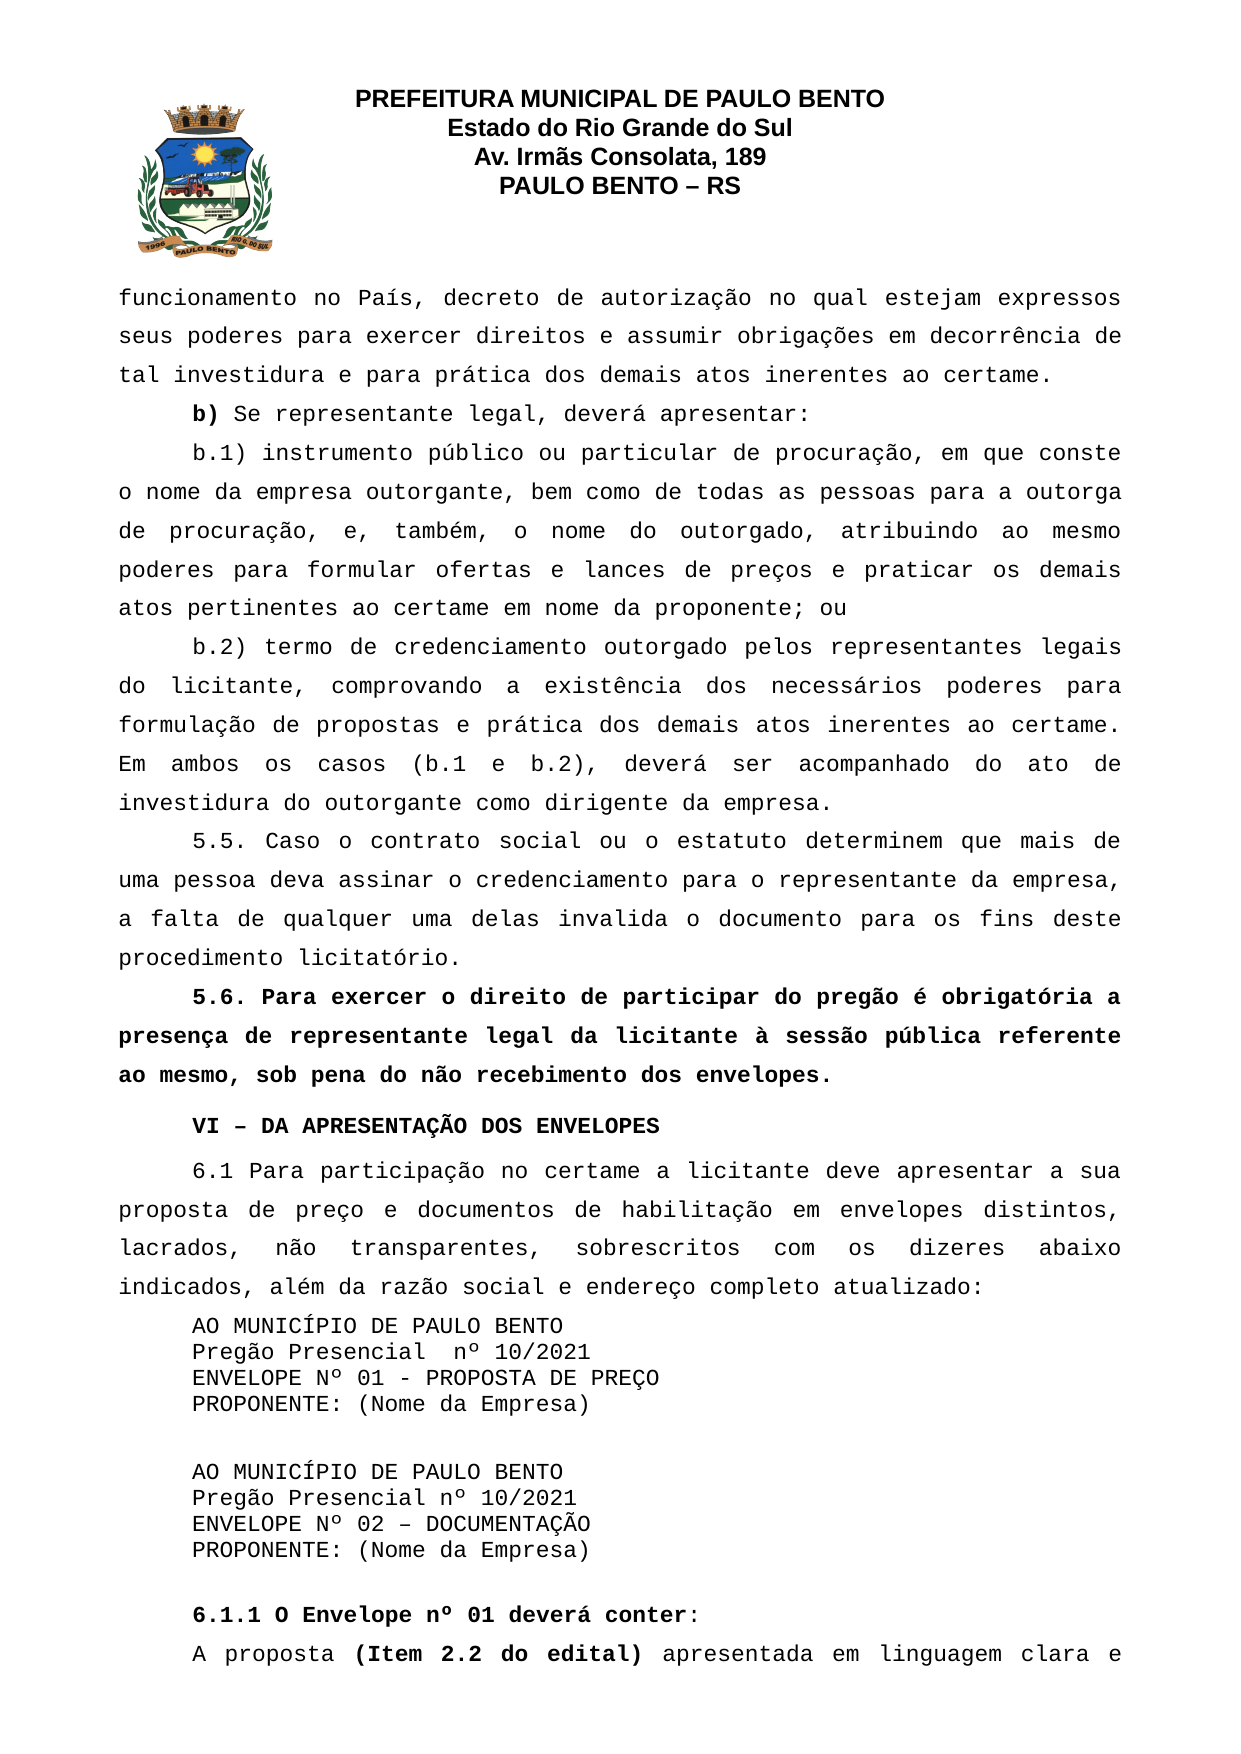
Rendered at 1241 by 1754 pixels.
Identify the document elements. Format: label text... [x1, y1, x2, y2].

text AO MUNICÍPIO DE PAULO BENTO [118, 1461, 1122, 1487]
text b.2) termo de credenciamento outorgado pelos representantes legais do licitante, comprovando a existência dos necessários poderes para formulação de propostas e prática dos demais atos inerentes ao certame. Em ambos os casos (b.1 e b.2), deverá ser acompanhado do ato de investidura do outorgante como dirigente da empresa. [118, 636, 1122, 817]
text Pregão Presencial nº 10/2021 [118, 1340, 1122, 1366]
text VI – DA APRESENTAÇÃO DOS ENVELOPES [118, 1114, 1122, 1140]
text b) Se representante legal, deverá apresentar: [118, 402, 1122, 428]
text funcionamento no País, decreto de autorização no qual estejam expressos seus poderes para exercer direitos e assumir obrigações em decorrência de tal investidura e para prática dos demais atos inerentes ao certame. [118, 286, 1122, 389]
text AO MUNICÍPIO DE PAULO BENTO [118, 1314, 1122, 1340]
text A proposta (Item 2.2 do edital) apresentada em linguagem clara e [118, 1642, 1122, 1668]
text b.1) instrumento público ou particular de procuração, em que conste o nome da empresa outorgante, bem como de todas as pessoas para a outorga de procuração, e, também, o nome do outorgado, atribuindo ao mesmo poderes para formular ofertas e lances de preços e praticar os demais atos pertinentes ao certame em nome da proponente; ou [118, 441, 1122, 623]
text PROPONENTE: (Nome da Empresa) [118, 1392, 1122, 1418]
text PROPONENTE: (Nome da Empresa) [118, 1538, 1122, 1564]
text 6.1 Para participação no certame a licitante deve apresentar a sua proposta de preço e documentos de habilitação em envelopes distintos, lacrados, não transparentes, sobrescritos com os dizeres abaixo indicados, além da razão social e endereço completo atualizado: [118, 1159, 1122, 1302]
text 5.5. Caso o contrato social ou o estatuto determinem que mais de uma pessoa deva assinar o credenciamento para o representante da empresa, a falta de qualquer uma delas invalida o documento para os fins deste procedimento licitatório. [118, 830, 1122, 972]
text Pregão Presencial nº 10/2021 [118, 1487, 1122, 1513]
text ENVELOPE Nº 01 - PROPOSTA DE PREÇO [118, 1366, 1122, 1392]
text 6.1.1 O Envelope nº 01 deverá conter: [118, 1603, 1122, 1629]
text 5.6. Para exercer o direito de participar do pregão é obrigatória a presença de representante legal da licitante à sessão pública referente ao mesmo, sob pena do não recebimento dos envelopes. [118, 985, 1122, 1089]
text ENVELOPE Nº 02 – DOCUMENTAÇÃO [118, 1513, 1122, 1538]
picture [137, 103, 273, 258]
